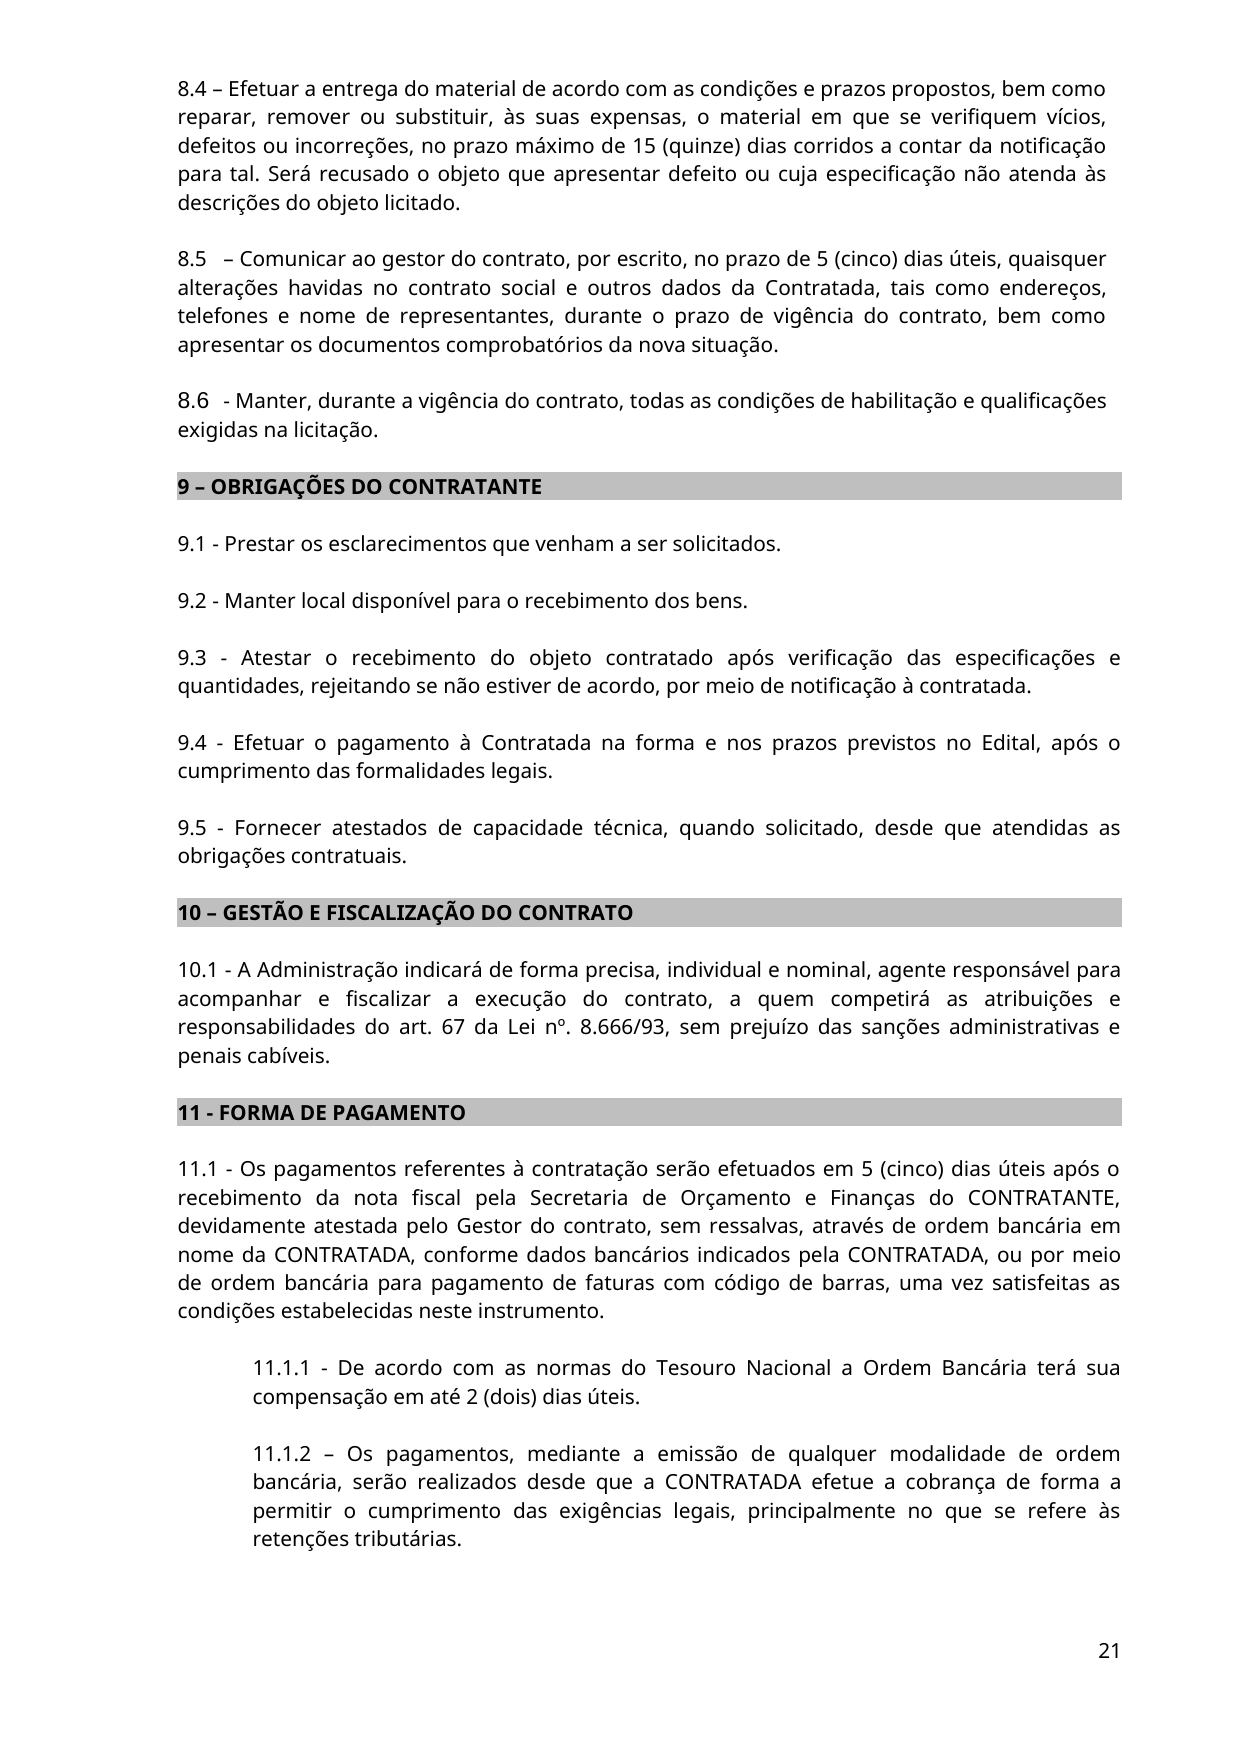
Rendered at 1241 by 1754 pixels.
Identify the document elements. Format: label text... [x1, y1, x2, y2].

list - Manter, durante a vigência do contrato, todas as condições de habilitação e qualificações exigidas na licitação. [177, 387, 1108, 443]
text 9.4 - Efetuar o pagamento à Contratada na forma e nos prazos previstos no Edital, após o cumprimento das formalidades legais. [177, 728, 1122, 785]
text 10 – GESTÃO E FISCALIZAÇÃO DO CONTRATO [177, 898, 1122, 927]
text 9 – OBRIGAÇÕES DO CONTRATANTE [177, 472, 1122, 500]
text 9.5 - Fornecer atestados de capacidade técnica, quando solicitado, desde que atendidas as obrigações contratuais. [177, 813, 1122, 870]
text 9.3 - Atestar o recebimento do objeto contratado após verificação das especificações e quantidades, rejeitando se não estiver de acordo, por meio de notificação à contratada. [177, 643, 1122, 699]
text 10.1 - A Administração indicará de forma precisa, individual e nominal, agente responsável para acompanhar e fiscalizar a execução do contrato, a quem competirá as atribuições e responsabilidades do art. 67 da Lei nº. 8.666/93, sem prejuízo das sanções administrativas e penais cabíveis. [177, 955, 1122, 1069]
list – Comunicar ao gestor do contrato, por escrito, no prazo de 5 (cinco) dias úteis, quaisquer alterações havidas no contrato social e outros dados da Contratada, tais como endereços, telefones e nome de representantes, durante o prazo de vigência do contrato, bem como apresentar os documentos comprobatórios da nova situação. [177, 244, 1108, 358]
text 11.1 - Os pagamentos referentes à contratação serão efetuados em 5 (cinco) dias úteis após o recebimento da nota fiscal pela Secretaria de Orçamento e Finanças do CONTRATANTE, devidamente atestada pelo Gestor do contrato, sem ressalvas, através de ordem bancária em nome da CONTRATADA, conforme dados bancários indicados pela CONTRATADA, ou por meio de ordem bancária para pagamento de faturas com código de barras, uma vez satisfeitas as condições estabelecidas neste instrumento. [177, 1154, 1122, 1325]
list 8.4 – Efetuar a entrega do material de acordo com as condições e prazos propostos, bem como reparar, remover ou substituir, às suas expensas, o material em que se verifiquem vícios, defeitos ou incorreções, no prazo máximo de 15 (quinze) dias corridos a contar da notificação para tal. Será recusado o objeto que apresentar defeito ou cuja especificação não atenda às descrições do objeto licitado. [177, 74, 1108, 216]
text 11.1.1 - De acordo com as normas do Tesouro Nacional a Ordem Bancária terá sua compensação em até 2 (dois) dias úteis. [252, 1353, 1122, 1410]
text 9.1 - Prestar os esclarecimentos que venham a ser solicitados. [177, 529, 1122, 557]
text 9.2 - Manter local disponível para o recebimento dos bens. [177, 586, 1122, 614]
text 11.1.2 – Os pagamentos, mediante a emissão de qualquer modalidade de ordem bancária, serão realizados desde que a CONTRATADA efetue a cobrança de forma a permitir o cumprimento das exigências legais, principalmente no que se refere às retenções tributárias. [252, 1439, 1122, 1553]
text 11 - FORMA DE PAGAMENTO [177, 1098, 1122, 1126]
